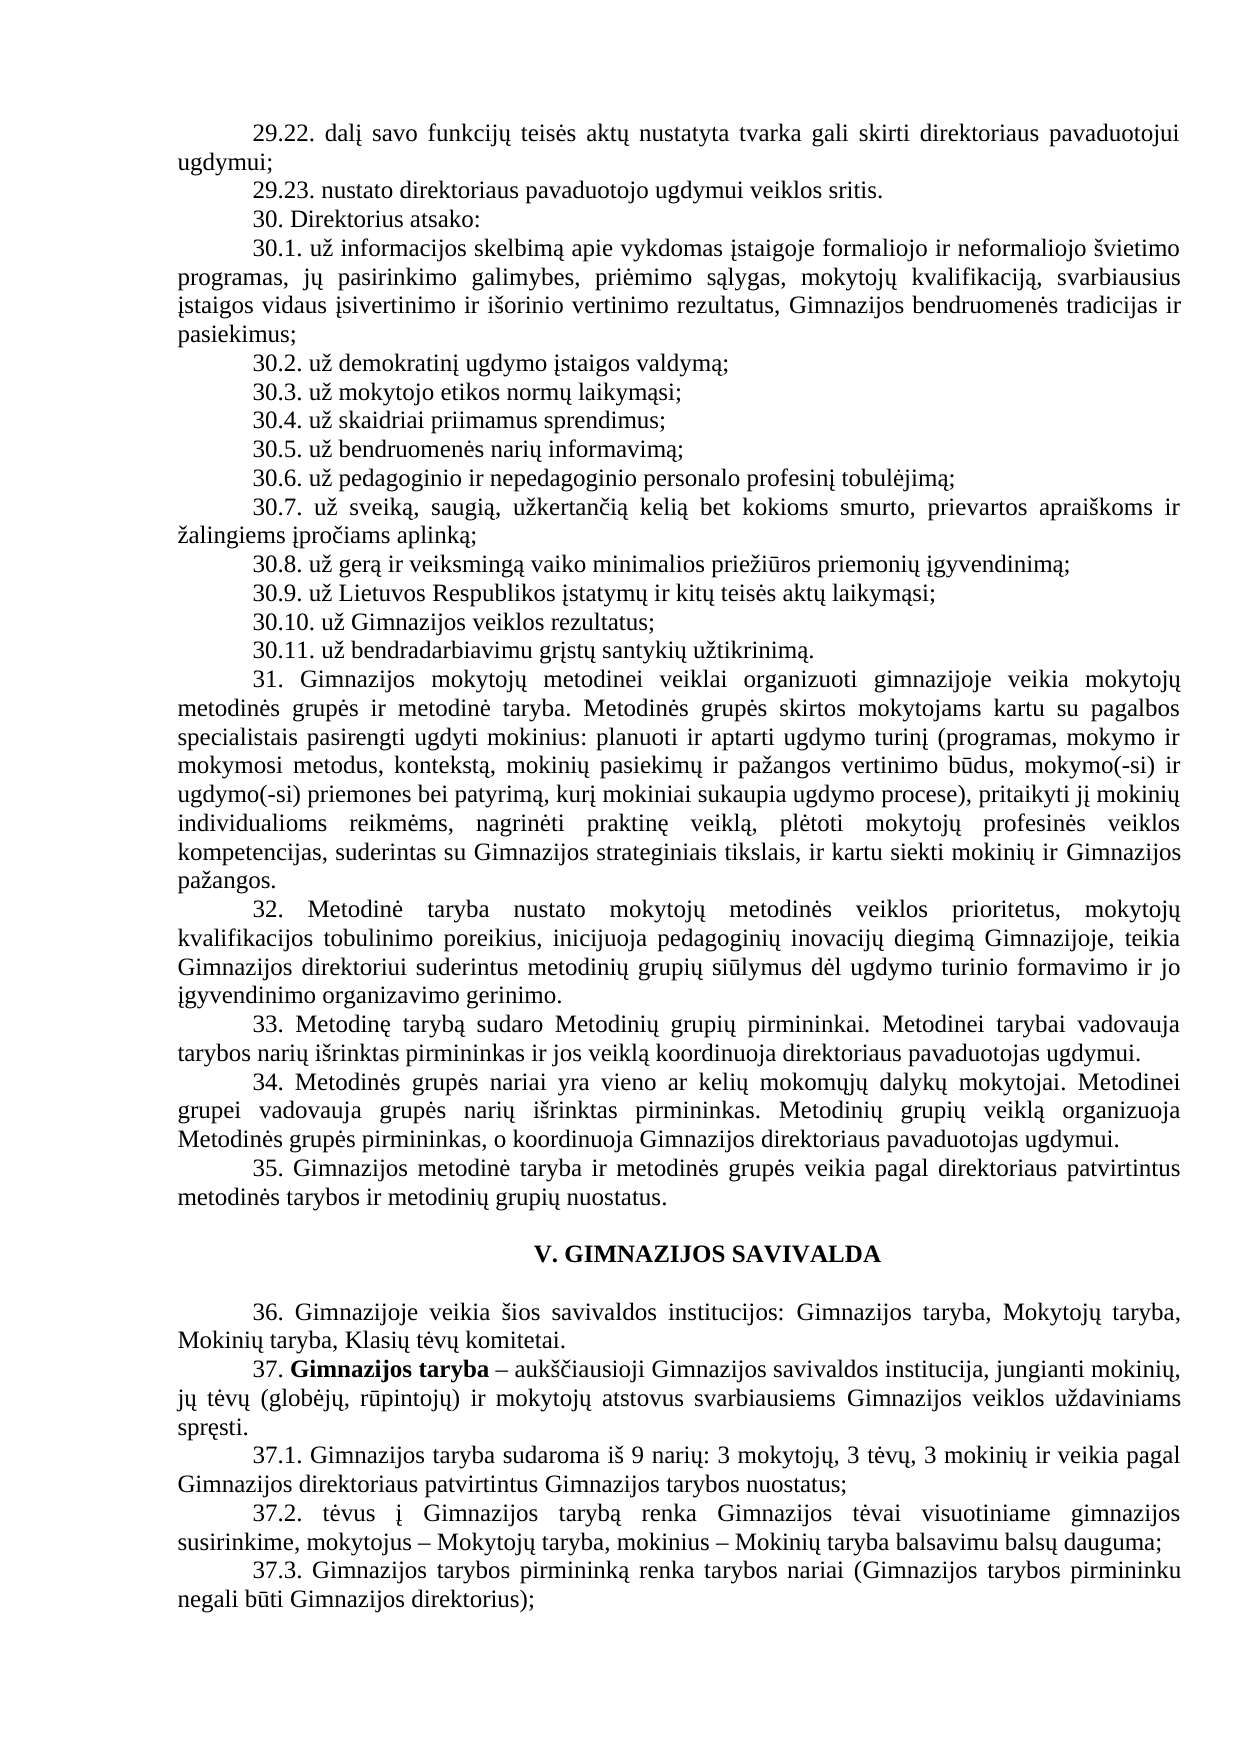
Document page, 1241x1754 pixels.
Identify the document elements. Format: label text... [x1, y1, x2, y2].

text 30.3. už mokytojo etikos normų laikymąsi; [177, 377, 1181, 406]
text 31. Gimnazijos mokytojų metodinei veiklai organizuoti gimnazijoje veikia mokytojų metodinės grupės ir metodinė taryba. Metodinės grupės skirtos mokytojams kartu su pagalbos specialistais pasirengti ugdyti mokinius: planuoti ir aptarti ugdymo turinį (programas, mokymo ir mokymosi metodus, kontekstą, mokinių pasiekimų ir pažangos vertinimo būdus, mokymo(-si) ir ugdymo(-si) priemones bei patyrimą, kurį mokiniai sukaupia ugdymo procese), pritaikyti jį mokinių individualioms reikmėms, nagrinėti praktinę veiklą, plėtoti mokytojų profesinės veiklos kompetencijas, suderintas su Gimnazijos strateginiais tikslais, ir kartu siekti mokinių ir Gimnazijos pažangos. [177, 664, 1181, 894]
text 30.11. už bendradarbiavimu grįstų santykių užtikrinimą. [177, 636, 1181, 664]
text 37.1. Gimnazijos taryba sudaroma iš 9 narių: 3 mokytojų, 3 tėvų, 3 mokinių ir veikia pagal Gimnazijos direktoriaus patvirtintus Gimnazijos tarybos nuostatus; [177, 1441, 1181, 1498]
text 30.8. už gerą ir veiksmingą vaiko minimalios priežiūros priemonių įgyvendinimą; [177, 549, 1181, 578]
text 30.9. už Lietuvos Respublikos įstatymų ir kitų teisės aktų laikymąsi; [177, 578, 1181, 607]
text 30.10. už Gimnazijos veiklos rezultatus; [177, 607, 1181, 636]
text 34. Metodinės grupės nariai yra vieno ar kelių mokomųjų dalykų mokytojai. Metodinei grupei vadovauja grupės narių išrinktas pirmininkas. Metodinių grupių veiklą organizuoja Metodinės grupės pirmininkas, o koordinuoja Gimnazijos direktoriaus pavaduotojas ugdymui. [177, 1067, 1181, 1153]
text 29.22. dalį savo funkcijų teisės aktų nustatyta tvarka gali skirti direktoriaus pavaduotojui ugdymui; [177, 118, 1181, 176]
text 30.4. už skaidriai priimamus sprendimus; [177, 406, 1181, 434]
text 30. Direktorius atsako: [177, 204, 1181, 233]
text 30.1. už informacijos skelbimą apie vykdomas įstaigoje formaliojo ir neformaliojo švietimo programas, jų pasirinkimo galimybes, priėmimo sąlygas, mokytojų kvalifikaciją, svarbiausius įstaigos vidaus įsivertinimo ir išorinio vertinimo rezultatus, Gimnazijos bendruomenės tradicijas ir pasiekimus; [177, 233, 1181, 348]
text V. GIMNAZIJOS SAVIVALDA [177, 1239, 1181, 1268]
text 37.3. Gimnazijos tarybos pirmininką renka tarybos nariai (Gimnazijos tarybos pirmininku negali būti Gimnazijos direktorius); [177, 1556, 1181, 1613]
text 33. Metodinę tarybą sudaro Metodinių grupių pirmininkai. Metodinei tarybai vadovauja tarybos narių išrinktas pirmininkas ir jos veiklą koordinuoja direktoriaus pavaduotojas ugdymui. [177, 1009, 1181, 1067]
text 32. Metodinė taryba nustato mokytojų metodinės veiklos prioritetus, mokytojų kvalifikacijos tobulinimo poreikius, inicijuoja pedagoginių inovacijų diegimą Gimnazijoje, teikia Gimnazijos direktoriui suderintus metodinių grupių siūlymus dėl ugdymo turinio formavimo ir jo įgyvendinimo organizavimo gerinimo. [177, 894, 1181, 1009]
text 37. Gimnazijos taryba – aukščiausioji Gimnazijos savivaldos institucija, jungianti mokinių, jų tėvų (globėjų, rūpintojų) ir mokytojų atstovus svarbiausiems Gimnazijos veiklos uždaviniams spręsti. [177, 1354, 1181, 1441]
text 30.2. už demokratinį ugdymo įstaigos valdymą; [177, 348, 1181, 377]
text 37.2. tėvus į Gimnazijos tarybą renka Gimnazijos tėvai visuotiniame gimnazijos susirinkime, mokytojus – Mokytojų taryba, mokinius – Mokinių taryba balsavimu balsų dauguma; [177, 1498, 1181, 1556]
text 29.23. nustato direktoriaus pavaduotojo ugdymui veiklos sritis. [177, 176, 1181, 204]
text 30.7. už sveiką, saugią, užkertančią kelią bet kokioms smurto, prievartos apraiškoms ir žalingiems įpročiams aplinką; [177, 492, 1181, 549]
text 36. Gimnazijoje veikia šios savivaldos institucijos: Gimnazijos taryba, Mokytojų taryba, Mokinių taryba, Klasių tėvų komitetai. [177, 1297, 1181, 1354]
text 30.6. už pedagoginio ir nepedagoginio personalo profesinį tobulėjimą; [177, 463, 1181, 492]
text 35. Gimnazijos metodinė taryba ir metodinės grupės veikia pagal direktoriaus patvirtintus metodinės tarybos ir metodinių grupių nuostatus. [177, 1153, 1181, 1211]
text 30.5. už bendruomenės narių informavimą; [177, 434, 1181, 463]
